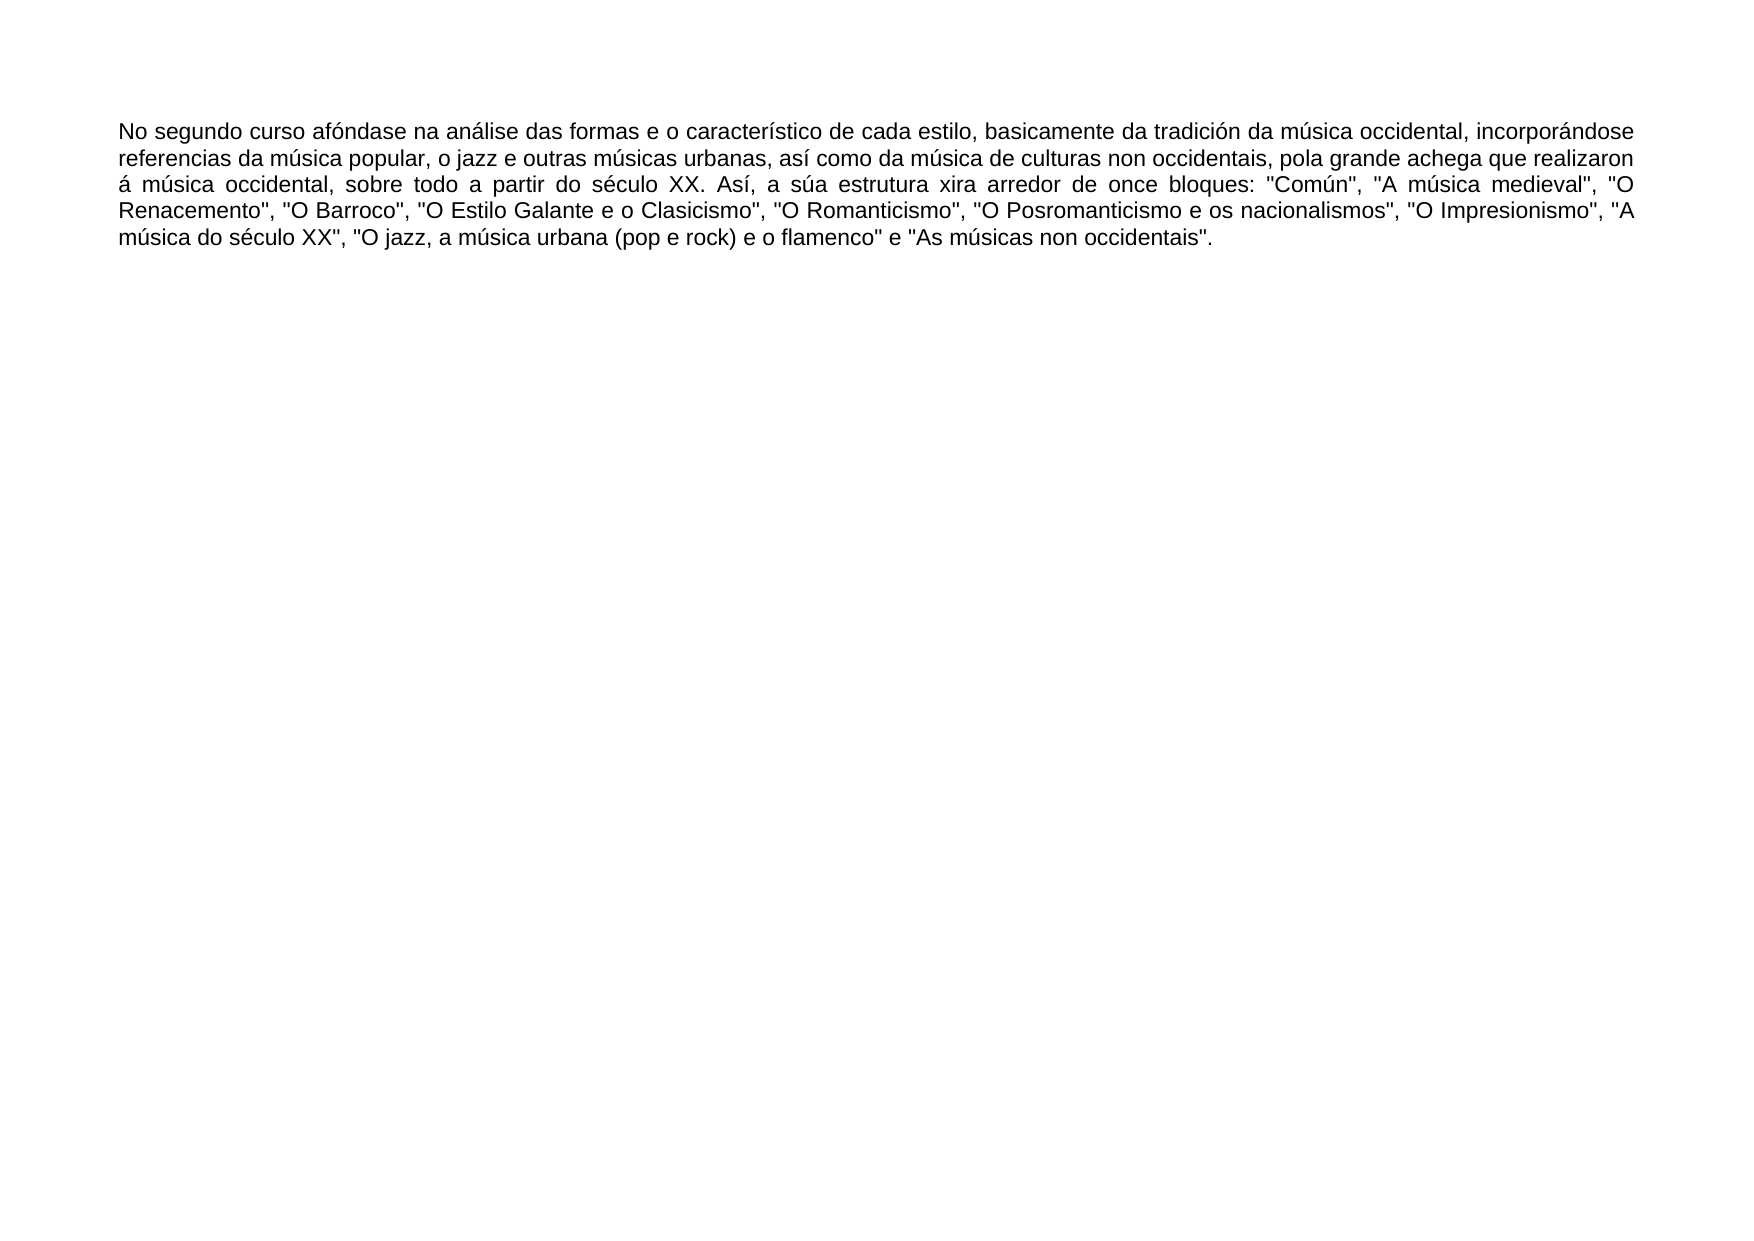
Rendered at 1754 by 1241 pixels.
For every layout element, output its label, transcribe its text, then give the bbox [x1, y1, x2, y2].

text No segundo curso afóndase na análise das formas e o característico de cada estilo, basicamente da tradición da música occidental, incorporándose referencias da música popular, o jazz e outras músicas urbanas, así como da música de culturas non occidentais, pola grande achega que realizaron á música occidental, sobre todo a partir do século XX. Así, a súa estrutura xira arredor de once bloques: "Común", "A música medieval", "O Renacemento", "O Barroco", "O Estilo Galante e o Clasicismo", "O Romanticismo", "O Posromanticismo e os nacionalismos", "O Impresionismo", "A música do século XX", "O jazz, a música urbana (pop e rock) e o flamenco" e "As músicas non occidentais". [118, 118, 1636, 250]
